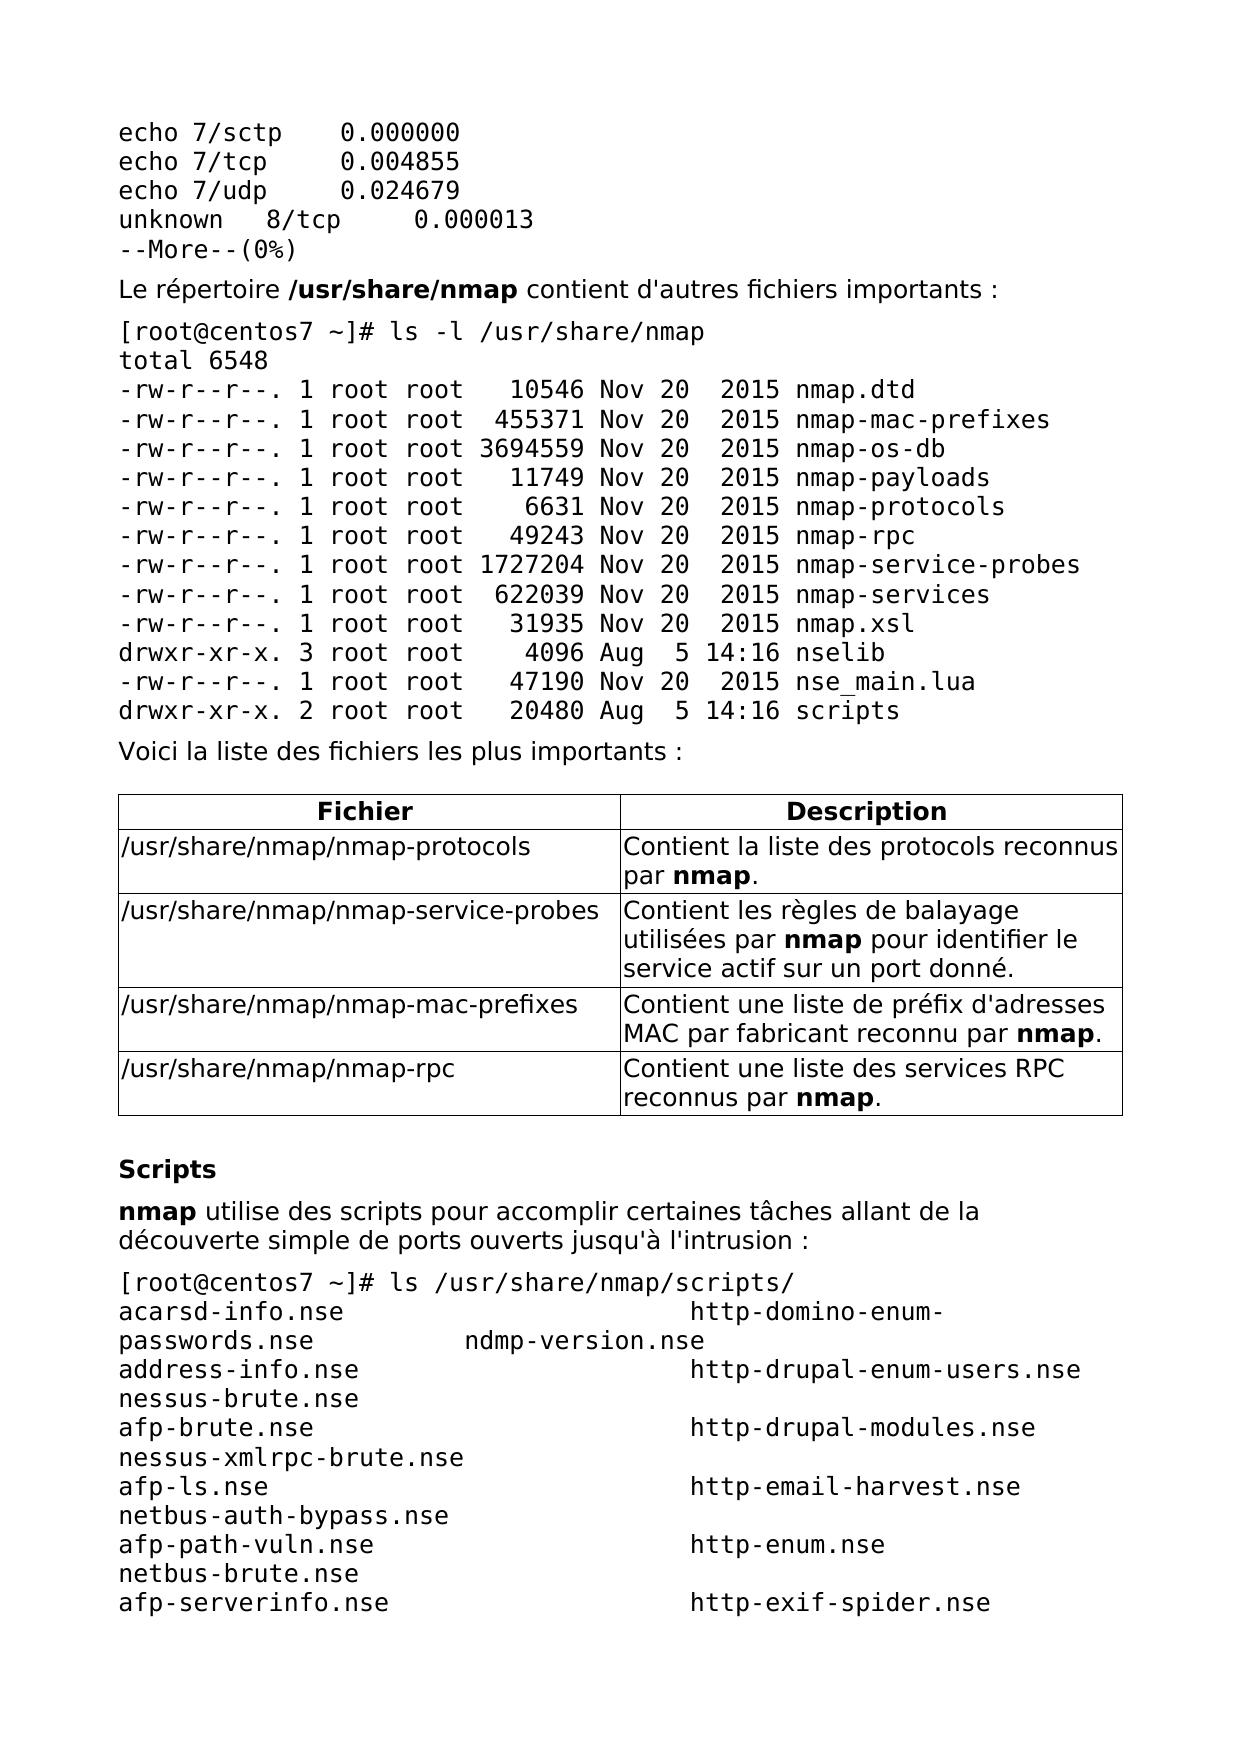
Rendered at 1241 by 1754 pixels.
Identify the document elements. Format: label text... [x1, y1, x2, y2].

text [root@centos7 ~]# ls -l /usr/share/nmap total 6548 -rw-r--r--. 1 root root 10546 Nov 20 2015 nmap.dtd -rw-r--r--. 1 root root 455371 Nov 20 2015 nmap-mac-prefixes -rw-r--r--. 1 root root 3694559 Nov 20 2015 nmap-os-db -rw-r--r--. 1 root root 11749 Nov 20 2015 nmap-payloads -rw-r--r--. 1 root root 6631 Nov 20 2015 nmap-protocols -rw-r--r--. 1 root root 49243 Nov 20 2015 nmap-rpc -rw-r--r--. 1 root root 1727204 Nov 20 2015 nmap-service-probes -rw-r--r--. 1 root root 622039 Nov 20 2015 nmap-services -rw-r--r--. 1 root root 31935 Nov 20 2015 nmap.xsl drwxr-xr-x. 3 root root 4096 Aug 5 14:16 nselib -rw-r--r--. 1 root root 47190 Nov 20 2015 nse_main.lua drwxr-xr-x. 2 root root 20480 Aug 5 14:16 scripts [118, 317, 1122, 726]
table_cell Contient une liste des services RPC reconnus par nmap. [621, 1052, 1122, 1115]
text Voici la liste des fichiers les plus importants : [118, 737, 1122, 767]
text Le répertoire /usr/share/nmap contient d'autres fichiers importants : [118, 276, 1122, 305]
subtitle Scripts [118, 1155, 1122, 1184]
table_cell /usr/share/nmap/nmap-rpc [119, 1052, 620, 1115]
text echo 7/sctp 0.000000 echo 7/tcp 0.004855 echo 7/udp 0.024679 unknown 8/tcp 0.000013 --More--(0%) [118, 118, 1122, 264]
table_cell Contient une liste de préfix d'adresses MAC par fabricant reconnu par nmap. [621, 988, 1122, 1051]
table_header Description [621, 795, 1122, 829]
table_cell Contient les règles de balayage utilisées par nmap pour identifier le service actif sur un port donné. [621, 894, 1122, 987]
table_cell Contient la liste des protocols reconnus par nmap. [621, 830, 1122, 893]
table_cell /usr/share/nmap/nmap-service-probes [119, 894, 620, 987]
text [root@centos7 ~]# ls /usr/share/nmap/scripts/ acarsd-info.nse http-domino-enum-passwords.nse ndmp-version.nse address-info.nse http-drupal-enum-users.nse nessus-brute.nse afp-brute.nse http-drupal-modules.nse nessus-xmlrpc-brute.nse afp-ls.nse http-email-harvest.nse netbus-auth-bypass.nse afp-path-vuln.nse http-enum.nse netbus-brute.nse afp-serverinfo.nse http-exif-spider.nse [118, 1268, 1122, 1618]
text nmap utilise des scripts pour accomplir certaines tâches allant de la découverte simple de ports ouverts jusqu'à l'intrusion : [118, 1197, 1122, 1255]
table_header Fichier [119, 795, 620, 829]
table_cell /usr/share/nmap/nmap-protocols [119, 830, 620, 893]
table_cell /usr/share/nmap/nmap-mac-prefixes [119, 988, 620, 1051]
